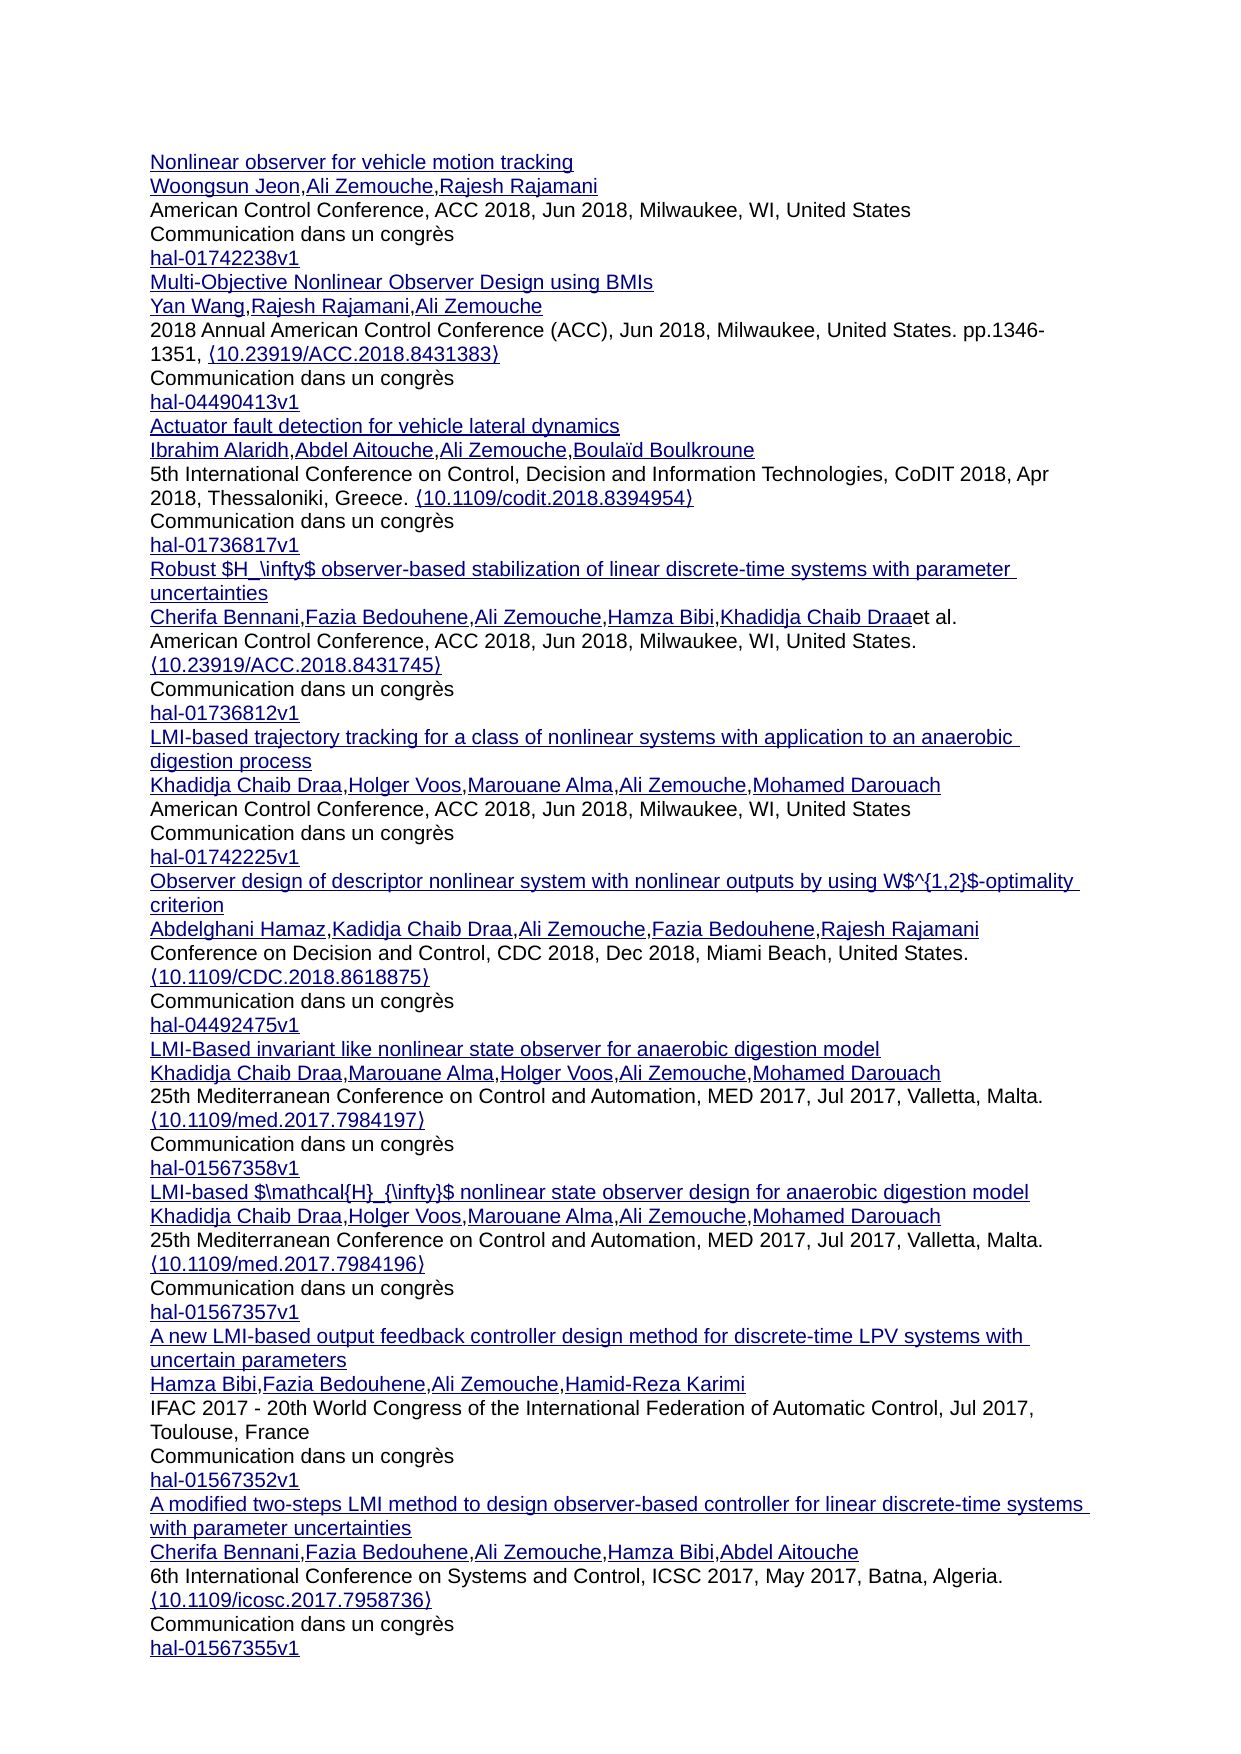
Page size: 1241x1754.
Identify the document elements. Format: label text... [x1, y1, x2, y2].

table_cell A modified two-steps LMI method to design observer-based controller for linear discrete-time systems [150, 1492, 1090, 1513]
table_cell Multi-Objective Nonlinear Observer Design using BMIs Yan Wang,Rajesh Rajamani,Ali Zemouche 2018 Annual American Control Conference (ACC), Jun 2018, Milwaukee, United States. pp.1346-1351, ⟨10.23919/ACC.2018.8431383⟩ Communication dans un congrès hal-04490413v1 [150, 270, 1090, 413]
table_cell Actuator fault detection for vehicle lateral dynamics Ibrahim Alaridh,Abdel Aitouche,Ali Zemouche,Boulaïd Boulkroune 5th International Conference on Control, Decision and Information Technologies, CoDIT 2018, Apr 2018, Thessaloniki, Greece. ⟨10.1109/codit.2018.8394954⟩ Communication dans un congrès hal-01736817v1 [150, 414, 1090, 557]
table_cell LMI-Based invariant like nonlinear state observer for anaerobic digestion model Khadidja Chaib Draa,Marouane Alma,Holger Voos,Ali Zemouche,Mohamed Darouach 25th Mediterranean Conference on Control and Automation, MED 2017, Jul 2017, Valletta, Malta. ⟨10.1109/med.2017.7984197⟩ Communication dans un congrès hal-01567358v1 [150, 1036, 1090, 1180]
table_cell A new LMI-based output feedback controller design method for discrete-time LPV systems with uncertain parameters Hamza Bibi,Fazia Bedouhene,Ali Zemouche,Hamid-Reza Karimi IFAC 2017 - 20th World Congress of the International Federation of Automatic Control, Jul 2017, Toulouse, France Communication dans un congrès hal-01567352v1 [150, 1324, 1090, 1492]
table_cell with parameter uncertainties Cherifa Bennani,Fazia Bedouhene,Ali Zemouche,Hamza Bibi,Abdel Aitouche 6th International Conference on Systems and Control, ICSC 2017, May 2017, Batna, Algeria. ⟨10.1109/icosc.2017.7958736⟩ Communication dans un congrès hal-01567355v1 [150, 1514, 1090, 1659]
table_cell Observer design of descriptor nonlinear system with nonlinear outputs by using W$^{1,2}$-optimality criterion Abdelghani Hamaz,Kadidja Chaib Draa,Ali Zemouche,Fazia Bedouhene,Rajesh Rajamani Conference on Decision and Control, CDC 2018, Dec 2018, Miami Beach, United States. ⟨10.1109/CDC.2018.8618875⟩ Communication dans un congrès hal-04492475v1 [150, 869, 1090, 1036]
table_cell LMI-based trajectory tracking for a class of nonlinear systems with application to an anaerobic digestion process Khadidja Chaib Draa,Holger Voos,Marouane Alma,Ali Zemouche,Mohamed Darouach American Control Conference, ACC 2018, Jun 2018, Milwaukee, WI, United States Communication dans un congrès hal-01742225v1 [150, 725, 1090, 869]
table_cell LMI-based $\mathcal{H}_{\infty}$ nonlinear state observer design for anaerobic digestion model Khadidja Chaib Draa,Holger Voos,Marouane Alma,Ali Zemouche,Mohamed Darouach 25th Mediterranean Conference on Control and Automation, MED 2017, Jul 2017, Valletta, Malta. ⟨10.1109/med.2017.7984196⟩ Communication dans un congrès hal-01567357v1 [150, 1180, 1090, 1324]
table_cell Nonlinear observer for vehicle motion tracking Woongsun Jeon,Ali Zemouche,Rajesh Rajamani American Control Conference, ACC 2018, Jun 2018, Milwaukee, WI, United States Communication dans un congrès hal-01742238v1 [150, 150, 1090, 270]
table_cell Robust $H_\infty$ observer-based stabilization of linear discrete-time systems with parameter uncertainties Cherifa Bennani,Fazia Bedouhene,Ali Zemouche,Hamza Bibi,Khadidja Chaib Draaet al. American Control Conference, ACC 2018, Jun 2018, Milwaukee, WI, United States. ⟨10.23919/ACC.2018.8431745⟩ Communication dans un congrès hal-01736812v1 [150, 557, 1090, 725]
